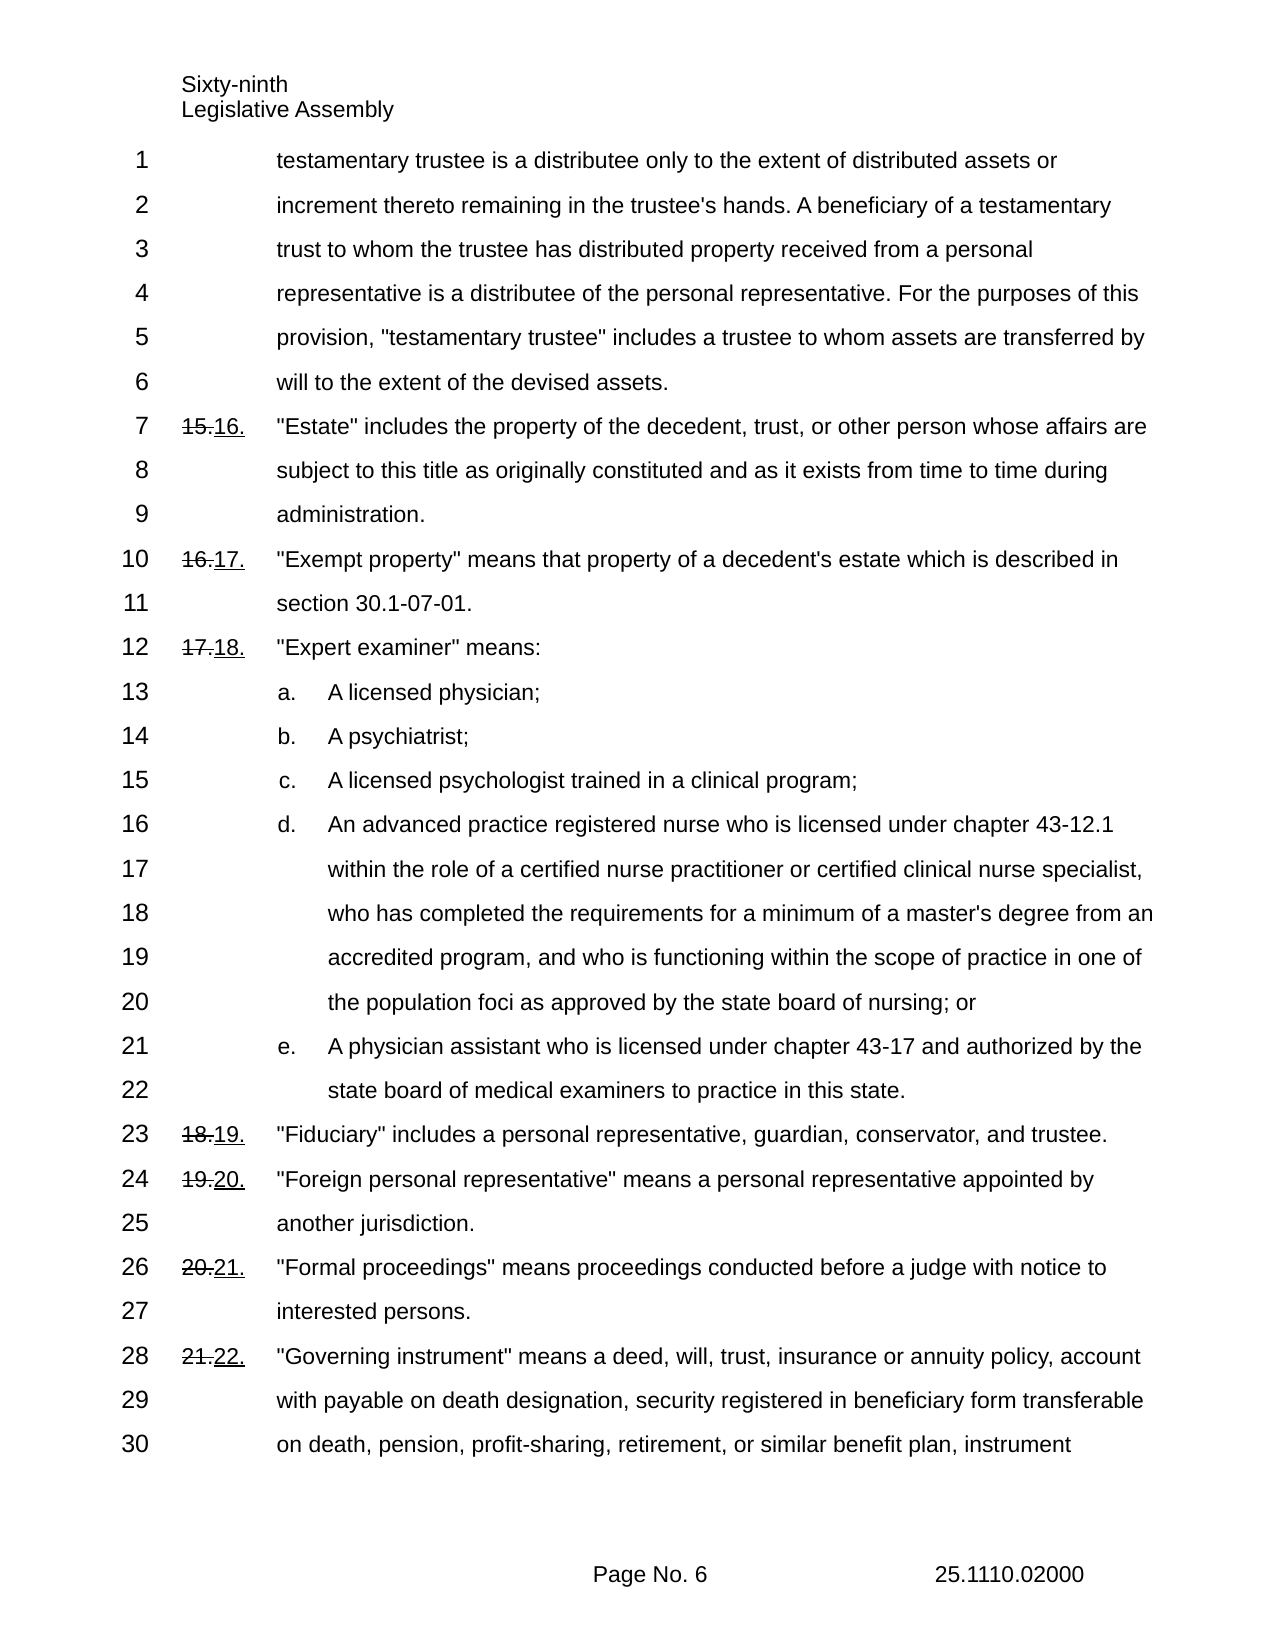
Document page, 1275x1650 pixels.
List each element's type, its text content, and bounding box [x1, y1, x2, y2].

text b. A psychiatrist; [181, 709, 1154, 753]
text 16.17. "Exempt property" means that property of a decedent's estate which is described in section 30.1‑07‑01. [181, 532, 1154, 620]
text 15.16. "Estate" includes the property of the decedent, trust, or other person whose affairs are subject to this title as originally constituted and as it exists from time to time during administration. [181, 399, 1154, 532]
text 19.20. "Foreign personal representative" means a personal representative appointed by another jurisdiction. [181, 1152, 1154, 1240]
text e. A physician assistant who is licensed under chapter 43‑17 and authorized by the state board of medical examiners to practice in this state. [181, 1019, 1154, 1107]
text c. A licensed psychologist trained in a clinical program; [181, 753, 1154, 797]
text a. A licensed physician; [181, 664, 1154, 709]
text 21.22. "Governing instrument" means a deed, will, trust, insurance or annuity policy, account with payable on death designation, security registered in beneficiary form transferable on death, pension, profit‑sharing, retirement, or similar benefit plan, instrument [181, 1329, 1154, 1461]
text 18.19. "Fiduciary" includes a personal representative, guardian, conservator, and trustee. [181, 1107, 1154, 1152]
text 20.21. "Formal proceedings" means proceedings conducted before a judge with notice to interested persons. [181, 1240, 1154, 1329]
text d. An advanced practice registered nurse who is licensed under chapter 43‑12.1 within the role of a certified nurse practitioner or certified clinical nurse specialist, who has completed the requirements for a minimum of a master's degree from an accredited program, and who is functioning within the scope of practice in one of the population foci as approved by the state board of nursing; or [181, 797, 1154, 1019]
text 17.18. "Expert examiner" means: [181, 620, 1154, 664]
text testamentary trustee is a distributee only to the extent of distributed assets or increment thereto remaining in the trustee's hands. A beneficiary of a testamentary trust to whom the trustee has distributed property received from a personal representative is a distributee of the personal representative. For the purposes of this provision, "testamentary trustee" includes a trustee to whom assets are transferred by will to the extent of the devised assets. [181, 133, 1154, 399]
